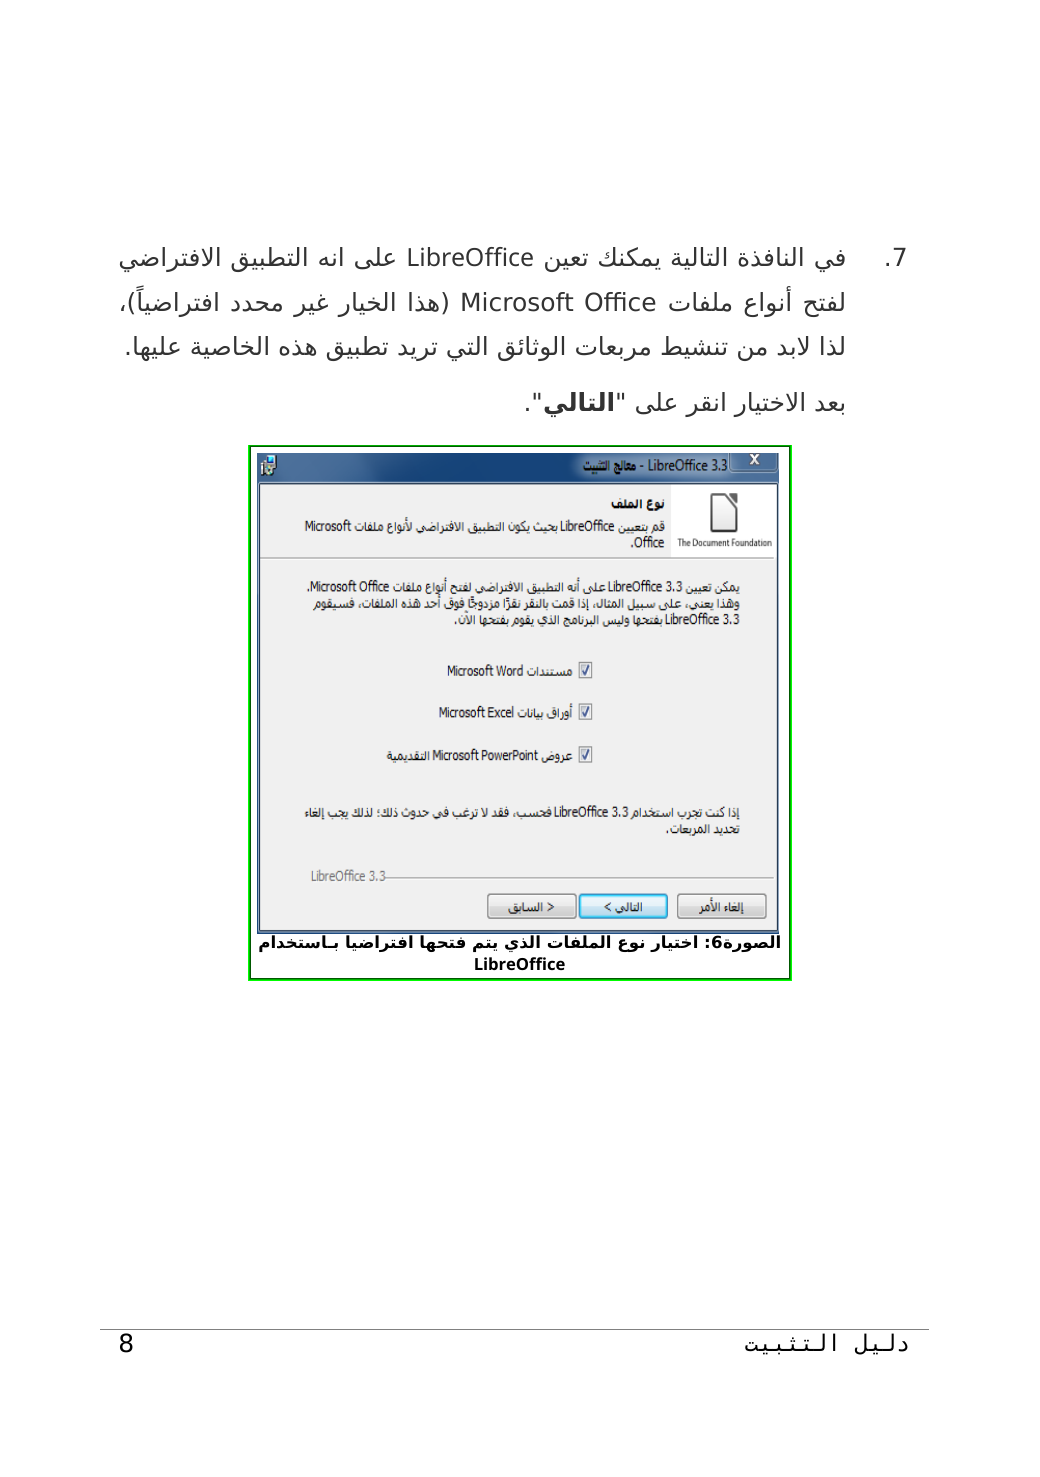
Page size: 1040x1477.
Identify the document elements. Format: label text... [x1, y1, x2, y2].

list بعد الاختيار انقر على "التالي". [118, 388, 884, 418]
list في النافذة التالية يمكنك تعين LibreOffice على انه التطبيق الافتراضي لفتح أنواع ملفات Microsoft Office (هذا الخيار غير محدد افتراضياً)، لذا لابد من تنشيط مربعات الوثائق التي تريد تطبيق هذه الخاصية عليها. [118, 240, 884, 361]
picture [257, 453, 779, 934]
text الصورة6: اختيار نوع الملفات الذي يتم فتحها افتراضيا بـاستخدام LibreOffice [253, 462, 786, 976]
